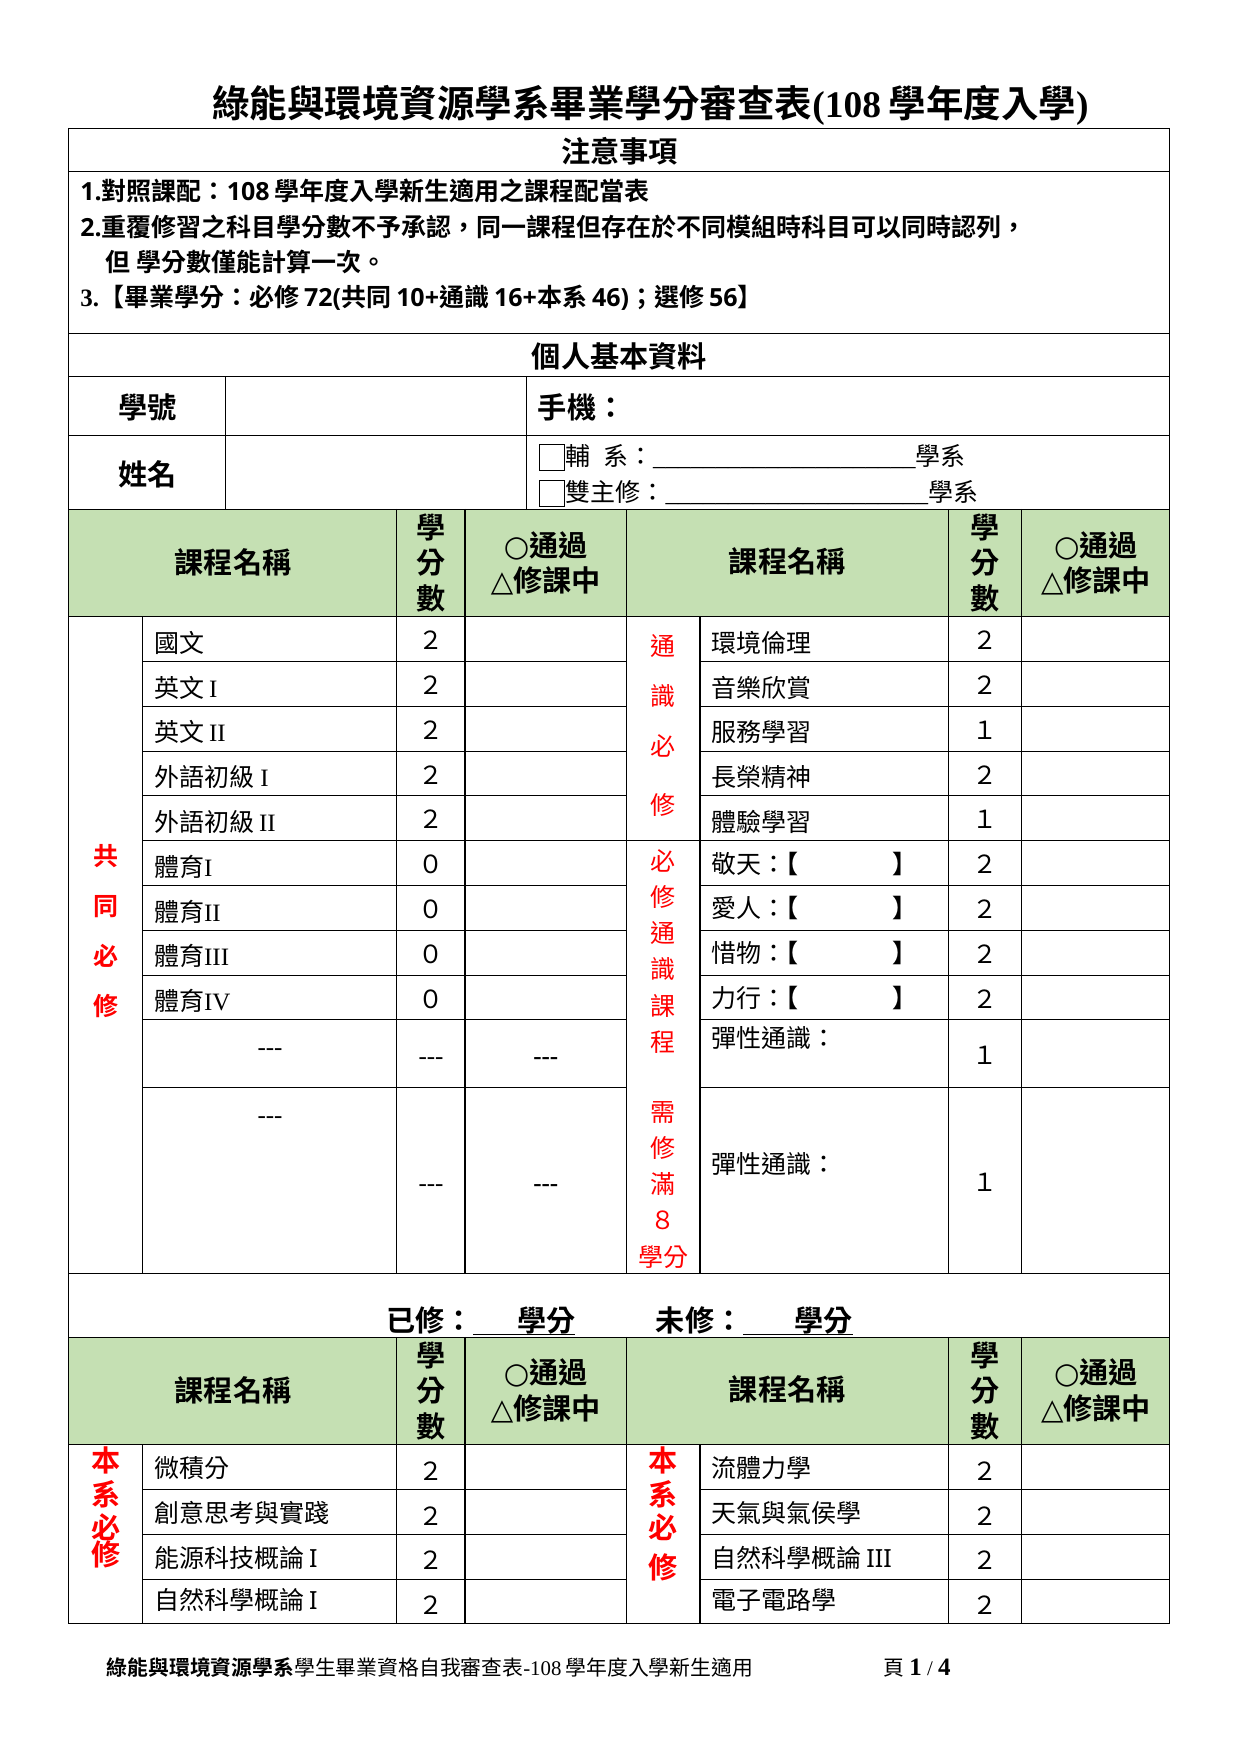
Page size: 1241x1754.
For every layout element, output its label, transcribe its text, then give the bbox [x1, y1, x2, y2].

table_cell [1022, 841, 1169, 885]
table_cell ２ [397, 662, 464, 706]
table_cell --- [397, 1020, 464, 1087]
table_cell [466, 796, 626, 840]
table_cell ○通過 △修課中 [1022, 1338, 1169, 1444]
table_cell ０ [397, 886, 464, 930]
table_cell 敬天：【 】 [701, 841, 948, 885]
table_cell １ [949, 1088, 1021, 1273]
table_cell 電子電路學 [701, 1580, 948, 1623]
table_cell 體育I [143, 841, 396, 885]
table_cell 微積分 [143, 1445, 396, 1489]
text 綠能與環境資源學系畢業學分審查表(108學年度入學) [106, 74, 1194, 128]
table_cell [1022, 931, 1169, 974]
table_cell ２ [949, 752, 1021, 795]
table_cell ２ [949, 886, 1021, 930]
table_cell 課程名稱 [627, 510, 948, 616]
table_cell 長榮精神 [701, 752, 948, 795]
table_cell ２ [949, 1490, 1021, 1534]
table_cell ○通過 △修課中 [466, 1338, 626, 1444]
table_cell [466, 976, 626, 1019]
table_cell 學分數 [949, 510, 1021, 616]
table_cell 創意思考與實踐 [143, 1490, 396, 1534]
table_cell 學分數 [397, 510, 464, 616]
table_cell １ [949, 1020, 1021, 1087]
table_cell [1022, 707, 1169, 751]
table_cell 彈性通識： [701, 1020, 948, 1087]
table_cell [466, 1580, 626, 1623]
table_cell 學號 [69, 377, 225, 435]
table_cell 體驗學習 [701, 796, 948, 840]
table_cell [466, 841, 626, 885]
table_cell [466, 886, 626, 930]
table_cell [466, 1535, 626, 1578]
table_cell ２ [949, 931, 1021, 974]
table_cell 流體力學 [701, 1445, 948, 1489]
table_cell ○通過 △修課中 [466, 510, 626, 616]
table_cell [1022, 617, 1169, 661]
table_cell 服務學習 [701, 707, 948, 751]
table_cell 能源科技概論I [143, 1535, 396, 1578]
table_cell [1022, 976, 1169, 1019]
table_cell 個人基本資料 [69, 334, 1169, 376]
table_cell 通 識 必 修 [627, 617, 699, 840]
table_cell ２ [397, 796, 464, 840]
table_cell 天氣與氣侯學 [701, 1490, 948, 1534]
table_cell 姓名 [69, 436, 225, 509]
table_cell 國文 [143, 617, 396, 661]
table_cell 體育IV [143, 976, 396, 1019]
table_cell ２ [397, 1580, 464, 1623]
table_cell ２ [949, 662, 1021, 706]
table_cell 外語初級II [143, 796, 396, 840]
table_cell ０ [397, 841, 464, 885]
table_cell [466, 617, 626, 661]
table_cell --- [466, 1020, 626, 1087]
table_cell ２ [397, 1535, 464, 1578]
table_cell [226, 436, 526, 509]
table_cell 手機： [527, 377, 1169, 435]
table_cell 自然科學概論I [143, 1580, 396, 1623]
table_cell 1.對照課配：108學年度入學新生適用之課程配當表 2.重覆修習之科目學分數不予承認，同一課程但存在於不同模組時科目可以同時認列， 但 學分數僅能計算一次。 3.【畢業學分：必修72(共同10+通識16+本系46)；選修56】 [69, 172, 1169, 333]
table_cell ２ [949, 1535, 1021, 1578]
table_cell [466, 1445, 626, 1489]
table_cell ２ [949, 841, 1021, 885]
table_cell 本 系 必 修 [627, 1445, 699, 1623]
table_cell ２ [397, 752, 464, 795]
table_cell ○通過 △修課中 [1022, 510, 1169, 616]
table_cell 環境倫理 [701, 617, 948, 661]
table_cell 自然科學概論III [701, 1535, 948, 1578]
table_cell 英文I [143, 662, 396, 706]
table_header 注意事項 [69, 129, 1169, 171]
table_cell 學分數 [949, 1338, 1021, 1444]
table_cell [1022, 886, 1169, 930]
table_cell 共 同 必 修 [69, 617, 142, 1273]
table_cell 課程名稱 [69, 1338, 396, 1444]
table_cell ２ [397, 1445, 464, 1489]
table_cell 力行：【 】 [701, 976, 948, 1019]
table_cell 必 修 通 識 課 程 需 修 滿 ８ 學分 [627, 841, 699, 1273]
table_cell [1022, 1490, 1169, 1534]
table_cell [466, 707, 626, 751]
table_cell 課程名稱 [69, 510, 396, 616]
table_cell ２ [949, 1580, 1021, 1623]
table_cell [466, 662, 626, 706]
table_cell 體育II [143, 886, 396, 930]
table_cell [1022, 1535, 1169, 1578]
table_cell ０ [397, 976, 464, 1019]
table_cell 惜物：【 】 [701, 931, 948, 974]
table_cell [466, 752, 626, 795]
table_cell --- [143, 1020, 396, 1087]
table_cell [226, 377, 526, 435]
table_cell [1022, 796, 1169, 840]
table_cell ２ [397, 707, 464, 751]
table_cell --- [466, 1088, 626, 1273]
table_cell 彈性通識： [701, 1088, 948, 1273]
table_cell １ [949, 796, 1021, 840]
table_cell ２ [397, 1490, 464, 1534]
table_cell 已修： 學分 未修： 學分 [69, 1274, 1169, 1337]
table_cell [1022, 1088, 1169, 1273]
table_cell --- [397, 1088, 464, 1273]
table_cell ２ [397, 617, 464, 661]
table_cell 體育III [143, 931, 396, 974]
table_cell [1022, 1445, 1169, 1489]
table_cell 學分數 [397, 1338, 464, 1444]
table_cell 課程名稱 [627, 1338, 948, 1444]
table_cell 愛人：【 】 [701, 886, 948, 930]
table_cell [466, 1490, 626, 1534]
table_cell ２ [949, 976, 1021, 1019]
table_cell [1022, 1580, 1169, 1623]
table_cell [1022, 1020, 1169, 1087]
table_cell １ [949, 707, 1021, 751]
table_cell --- [143, 1088, 396, 1273]
table_cell 外語初級 I [143, 752, 396, 795]
table_cell 音樂欣賞 [701, 662, 948, 706]
table_cell [1022, 662, 1169, 706]
table_cell 英文II [143, 707, 396, 751]
table_cell ２ [949, 617, 1021, 661]
table_cell [1022, 752, 1169, 795]
table_cell ２ [949, 1445, 1021, 1489]
table_cell [466, 931, 626, 974]
table_cell ０ [397, 931, 464, 974]
table_cell 輔 系：_____________________學系 雙主修：_____________________學系 [527, 436, 1169, 509]
table_cell 本 系 必 修 [69, 1445, 142, 1623]
